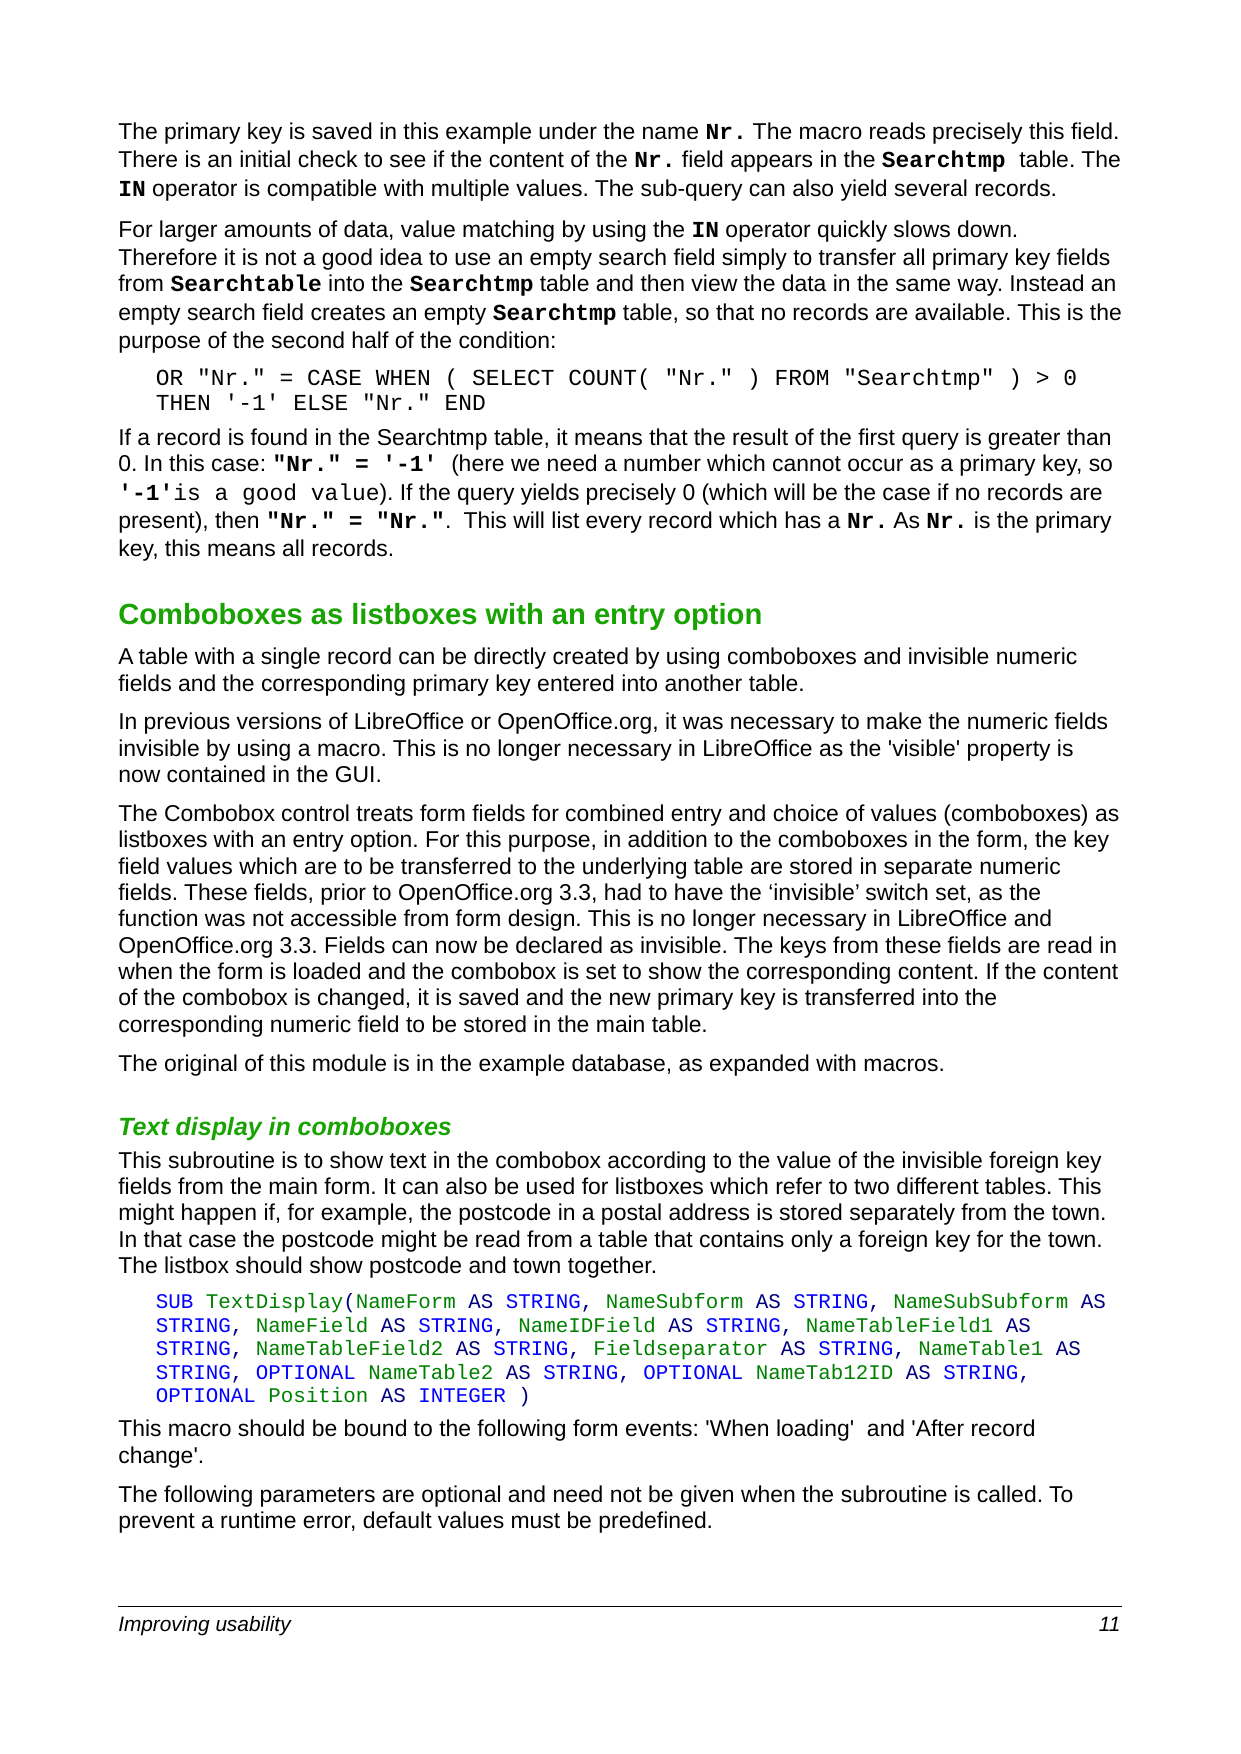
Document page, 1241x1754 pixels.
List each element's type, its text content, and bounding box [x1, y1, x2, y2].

subtitle Text display in comboboxes [118, 1111, 1122, 1140]
text If a record is found in the Searchtmp table, it means that the result of the first query is greater than 0. In this case: "Nr." = '-1' (here we need a number which cannot occur as a primary key, so '-1'is a good value). If the query yields precisely 0 (which will be the case if no records are present), then "Nr." = "Nr.". This will list every record which has a Nr. As Nr. is the primary key, this means all records. [118, 424, 1122, 562]
text A table with a single record can be directly created by using comboboxes and invisible numeric fields and the corresponding primary key entered into another table. [118, 643, 1122, 696]
subtitle Comboboxes as listboxes with an entry option [118, 597, 1122, 631]
text The primary key is saved in this example under the name Nr. The macro reads precisely this field. There is an initial check to see if the content of the Nr. field appears in the Searchtmp table. The IN operator is compatible with multiple values. The sub-query can also yield several records. [118, 118, 1122, 203]
text This macro should be bound to the following form events: 'When loading' and 'After record change'. [118, 1415, 1122, 1468]
text This subroutine is to show text in the combobox according to the value of the invisible foreign key fields from the main form. It can also be used for listboxes which refer to two different tables. This might happen if, for example, the postcode in a postal address is stored separately from the town. In that case the postcode might be read from a table that contains only a foreign key for the town. The listbox should show postcode and town together. [118, 1147, 1122, 1278]
text For larger amounts of data, value matching by using the IN operator quickly slows down. Therefore it is not a good idea to use an empty search field simply to transfer all primary key fields from Searchtable into the Searchtmp table and then view the data in the same way. Instead an empty search field creates an empty Searchtmp table, so that no records are available. This is the purpose of the second half of the condition: [118, 216, 1122, 353]
text The original of this module is in the example database, as expanded with macros. [118, 1049, 1122, 1076]
text SUB TextDisplay(NameForm AS STRING, NameSubform AS STRING, NameSubSubform AS STRING, NameField AS STRING, NameIDField AS STRING, NameTableField1 AS STRING, NameTableField2 AS STRING, Fieldseparator AS STRING, NameTable1 AS STRING, OPTIONAL NameTable2 AS STRING, OPTIONAL NameTab12ID AS STRING, OPTIONAL Position AS INTEGER ) [156, 1291, 1122, 1409]
text The following parameters are optional and need not be given when the subroutine is called. To prevent a runtime error, default values must be predefined. [118, 1481, 1122, 1533]
text The Combobox control treats form fields for combined entry and choice of values (comboboxes) as listboxes with an entry option. For this purpose, in addition to the comboboxes in the form, the key field values which are to be transferred to the underlying table are stored in separate numeric fields. These fields, prior to OpenOffice.org 3.3, had to have the ‘invisible’ switch set, as the function was not accessible from form design. This is no longer necessary in LibreOffice and OpenOffice.org 3.3. Fields can now be declared as invisible. The keys from these fields are read in when the form is loaded and the combobox is set to show the corresponding content. If the content of the combobox is changed, it is saved and the new primary key is transferred into the corresponding numeric field to be stored in the main table. [118, 800, 1122, 1037]
text In previous versions of LibreOffice or OpenOffice.org, it was necessary to make the numeric fields invisible by using a macro. This is no longer necessary in LibreOffice as the 'visible' property is now contained in the GUI. [118, 708, 1122, 787]
text OR "Nr." = CASE WHEN ( SELECT COUNT( "Nr." ) FROM "Searchtmp" ) > 0 THEN '-1' ELSE "Nr." END [156, 366, 1122, 418]
